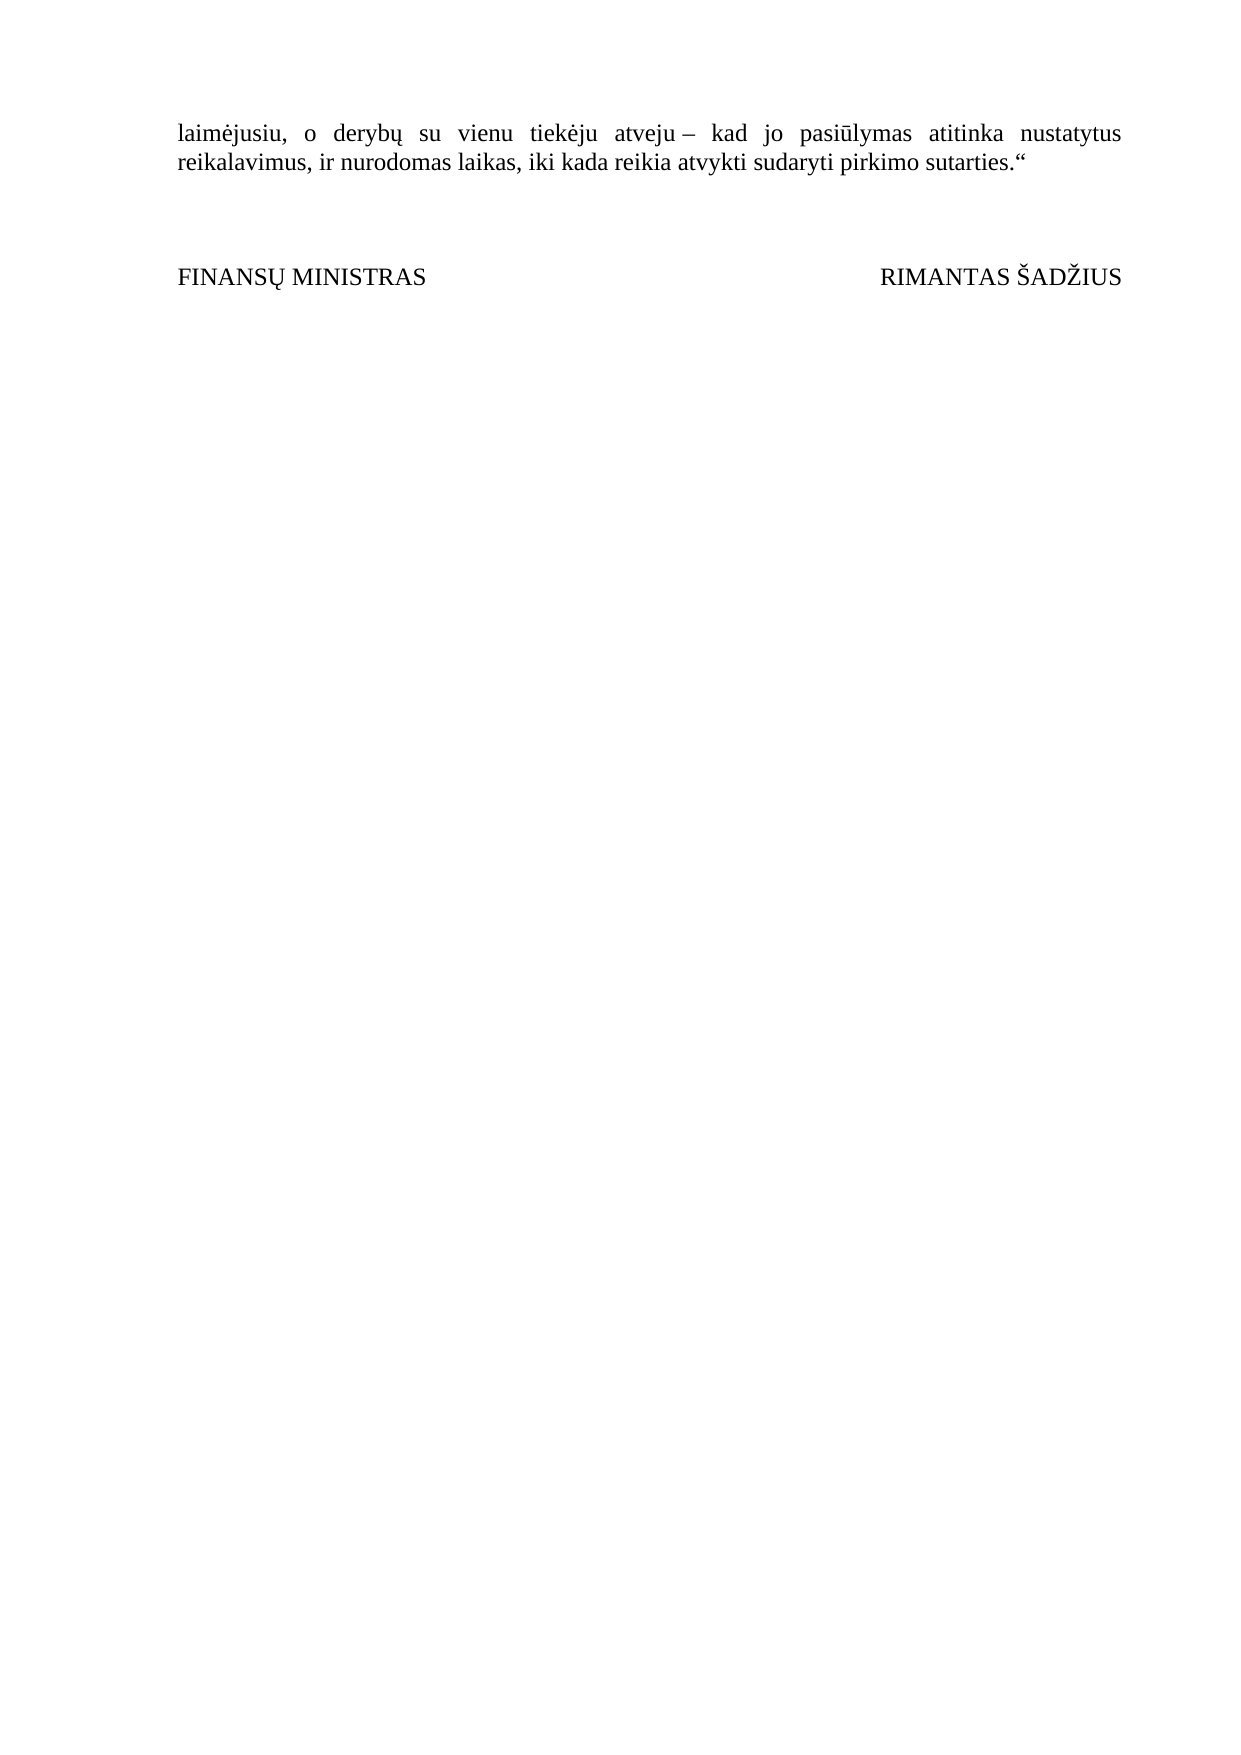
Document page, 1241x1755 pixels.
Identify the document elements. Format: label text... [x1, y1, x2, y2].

text laimėjusiu, o derybų su vienu tiekėju atveju – kad jo pasiūlymas atitinka nustatytus reikalavimus, ir nurodomas laikas, iki kada reikia atvykti sudaryti pirkimo sutarties.“ [177, 118, 1122, 176]
text FINANSŲ MINISTRAS RIMANTAS ŠADŽIUS [177, 262, 1122, 291]
